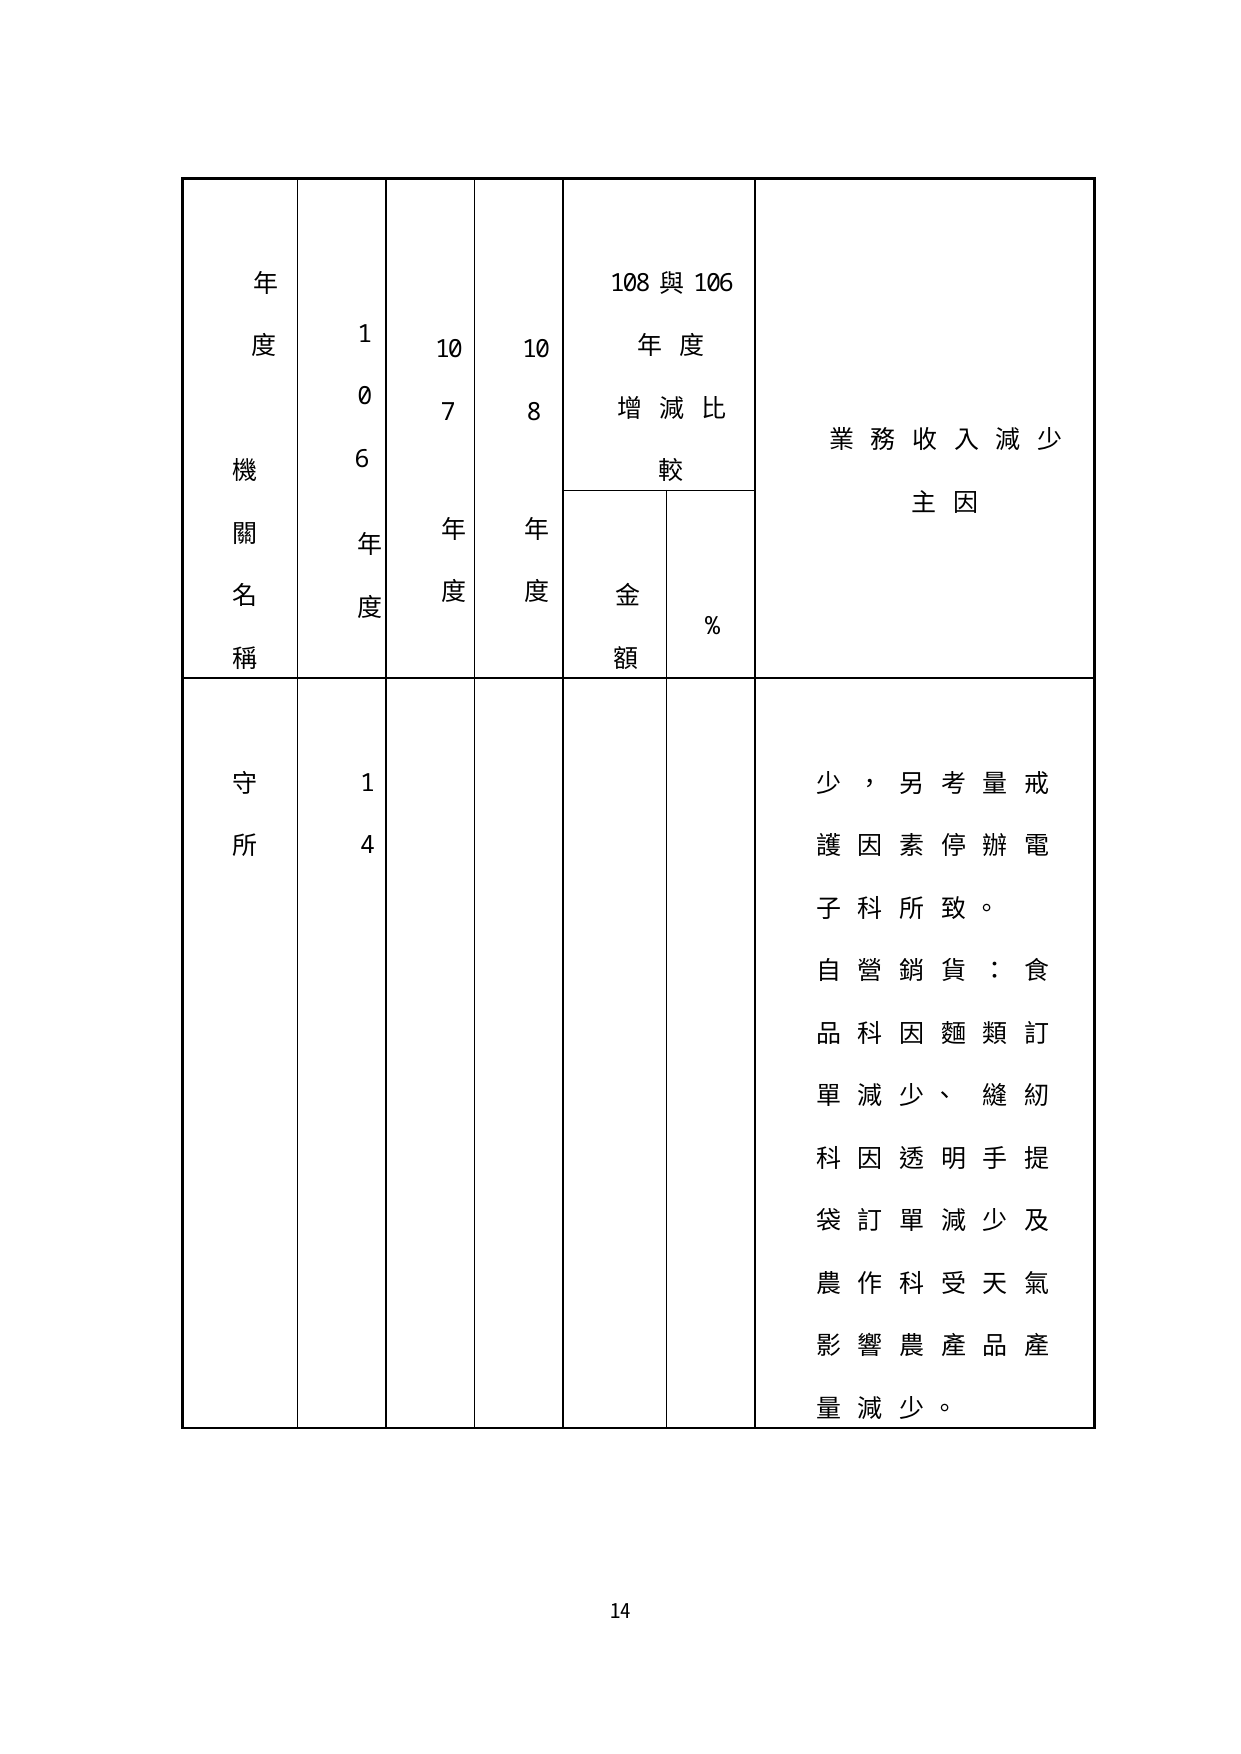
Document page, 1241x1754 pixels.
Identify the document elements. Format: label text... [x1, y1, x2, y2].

table_header 業務收入減少主因 [756, 180, 1093, 677]
table_cell 守所 [184, 679, 297, 1427]
table_cell [667, 679, 754, 1427]
table_header 107 年度 [387, 180, 474, 677]
table_header 108與106年度 增減比較 [564, 180, 754, 490]
table_cell [475, 679, 562, 1427]
table_cell [387, 679, 474, 1427]
table_cell 金額 [564, 491, 666, 677]
table_header 108 年度 [475, 180, 562, 677]
table_header 106 年度 [298, 180, 385, 677]
table_cell 14 [298, 679, 385, 1427]
table_header 年度 機關名稱 [184, 180, 297, 677]
table_cell % [667, 491, 754, 677]
table_cell 少，另考量戒護因素停辦電子科所致。 自營銷貨：食品科因麵類訂單減少、縫紉科因透明手提袋訂單減少及農作科受天氣影響農產品產量減少。 [756, 679, 1093, 1427]
table_cell [564, 679, 666, 1427]
